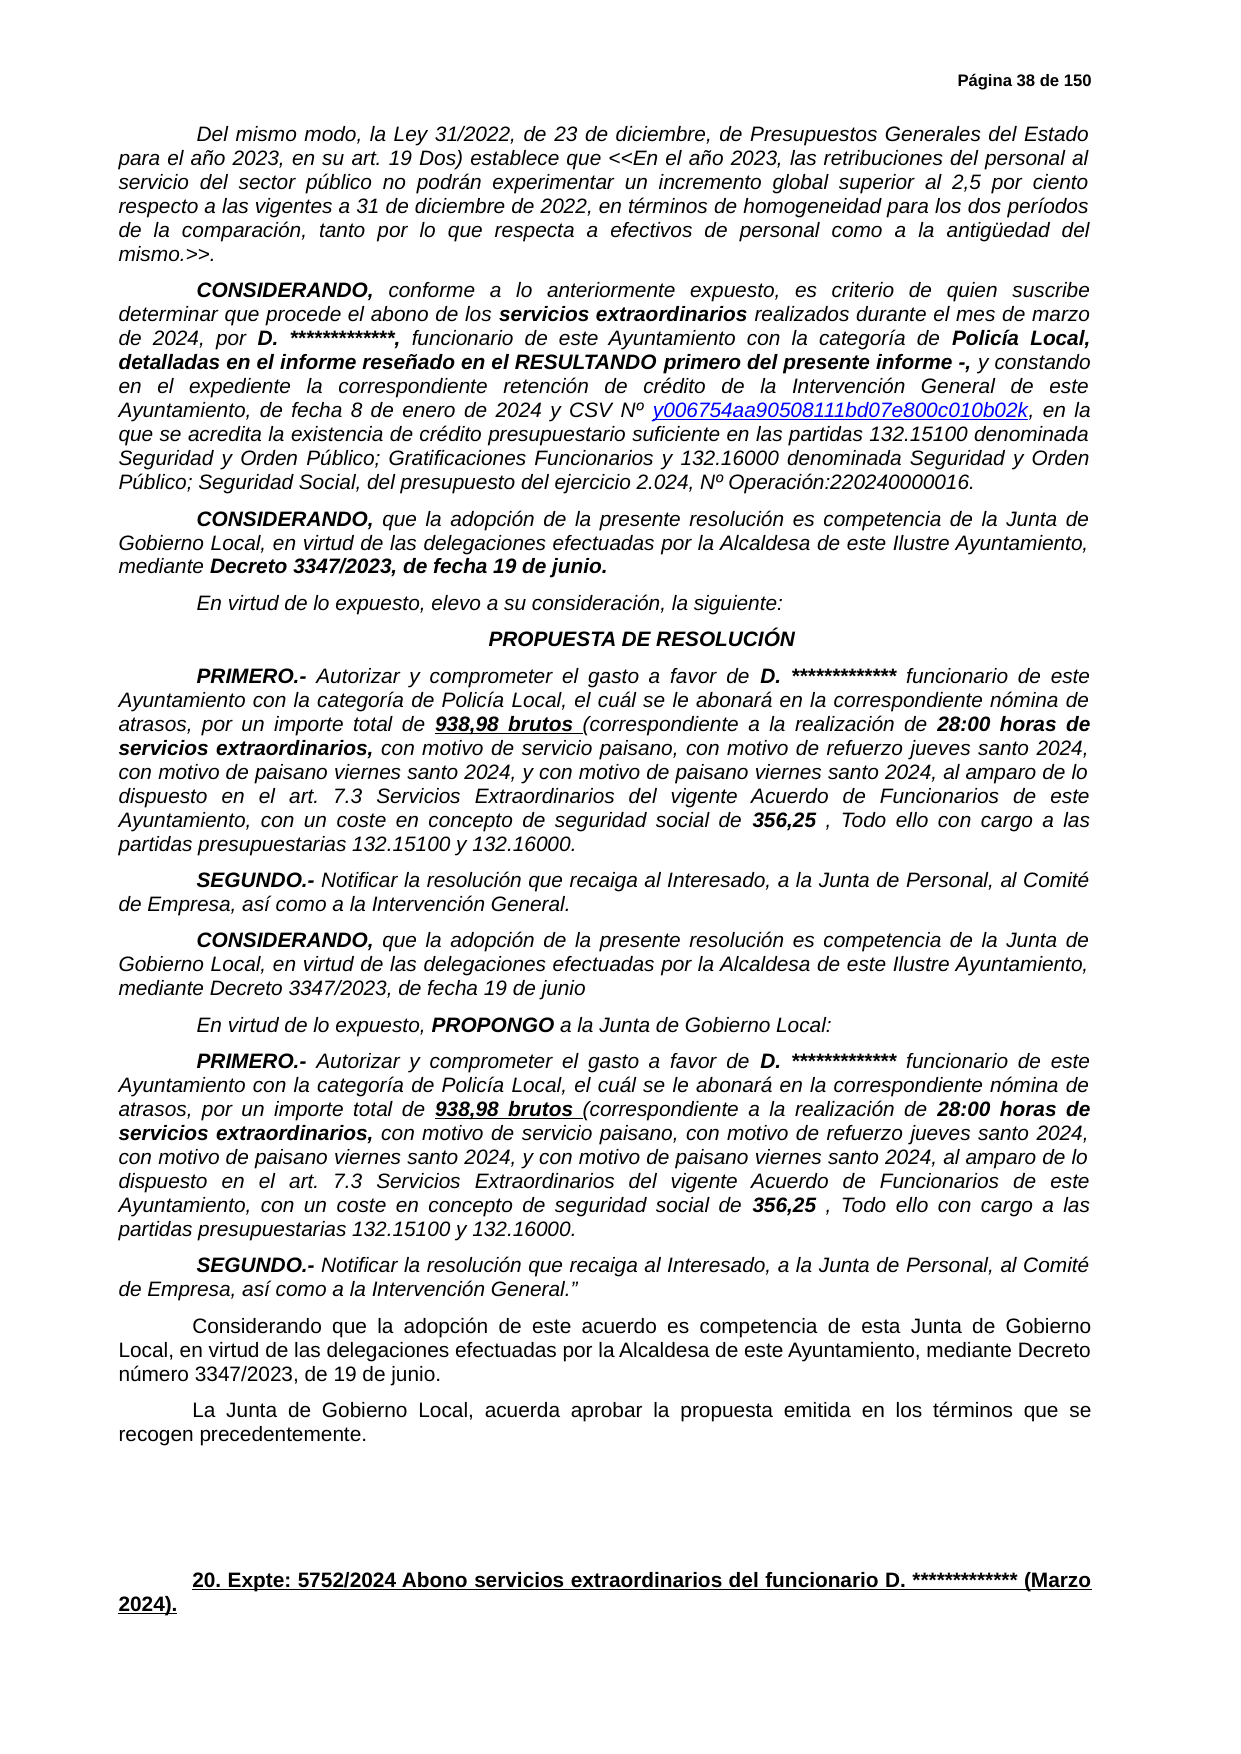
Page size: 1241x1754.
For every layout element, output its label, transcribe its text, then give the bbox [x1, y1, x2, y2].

text SEGUNDO.- Notificar la resolución que recaiga al Interesado, a la Junta de Personal, al Comité de Empresa, así como a la Intervención General. [118, 868, 1092, 916]
text La Junta de Gobierno Local, acuerda aprobar la propuesta emitida en los términos que se recogen precedentemente. [118, 1398, 1092, 1446]
text En virtud de lo expuesto, PROPONGO a la Junta de Gobierno Local: [118, 1013, 1092, 1037]
text SEGUNDO.- Notificar la resolución que recaiga al Interesado, a la Junta de Personal, al Comité de Empresa, así como a la Intervención General.” [118, 1253, 1092, 1301]
text PRIMERO.- Autorizar y comprometer el gasto a favor de D. ************* funcionario de este Ayuntamiento con la categoría de Policía Local, el cuál se le abonará en la correspondiente nómina de atrasos, por un importe total de 938,98 brutos (correspondiente a la realización de 28:00 horas de servicios extraordinarios, con motivo de servicio paisano, con motivo de refuerzo jueves santo 2024, con motivo de paisano viernes santo 2024, y con motivo de paisano viernes santo 2024, al amparo de lo dispuesto en el art. 7.3 Servicios Extraordinarios del vigente Acuerdo de Funcionarios de este Ayuntamiento, con un coste en concepto de seguridad social de 356,25 , Todo ello con cargo a las partidas presupuestarias 132.15100 y 132.16000. [118, 1049, 1092, 1241]
text CONSIDERANDO, que la adopción de la presente resolución es competencia de la Junta de Gobierno Local, en virtud de las delegaciones efectuadas por la Alcaldesa de este Ilustre Ayuntamiento, mediante Decreto 3347/2023, de fecha 19 de junio [118, 928, 1092, 1000]
text CONSIDERANDO, conforme a lo anteriormente expuesto, es criterio de quien suscribe determinar que procede el abono de los servicios extraordinarios realizados durante el mes de marzo de 2024, por D. *************, funcionario de este Ayuntamiento con la categoría de Policía Local, detalladas en el informe reseñado en el RESULTANDO primero del presente informe -, y constando en el expediente la correspondiente retención de crédito de la Intervención General de este Ayuntamiento, de fecha 8 de enero de 2024 y CSV Nº y006754aa90508111bd07e800c010b02k, en la que se acredita la existencia de crédito presupuestario suficiente en las partidas 132.15100 denominada Seguridad y Orden Público; Gratificaciones Funcionarios y 132.16000 denominada Seguridad y Orden Público; Seguridad Social, del presupuesto del ejercicio 2.024, Nº Operación:220240000016. [118, 278, 1092, 494]
text CONSIDERANDO, que la adopción de la presente resolución es competencia de la Junta de Gobierno Local, en virtud de las delegaciones efectuadas por la Alcaldesa de este Ilustre Ayuntamiento, mediante Decreto 3347/2023, de fecha 19 de junio. [118, 506, 1092, 578]
text PRIMERO.- Autorizar y comprometer el gasto a favor de D. ************* funcionario de este Ayuntamiento con la categoría de Policía Local, el cuál se le abonará en la correspondiente nómina de atrasos, por un importe total de 938,98 brutos (correspondiente a la realización de 28:00 horas de servicios extraordinarios, con motivo de servicio paisano, con motivo de refuerzo jueves santo 2024, con motivo de paisano viernes santo 2024, y con motivo de paisano viernes santo 2024, al amparo de lo dispuesto en el art. 7.3 Servicios Extraordinarios del vigente Acuerdo de Funcionarios de este Ayuntamiento, con un coste en concepto de seguridad social de 356,25 , Todo ello con cargo a las partidas presupuestarias 132.15100 y 132.16000. [118, 664, 1092, 855]
text Del mismo modo, la Ley 31/2022, de 23 de diciembre, de Presupuestos Generales del Estado para el año 2023, en su art. 19 Dos) establece que <<En el año 2023, las retribuciones del personal al servicio del sector público no podrán experimentar un incremento global superior al 2,5 por ciento respecto a las vigentes a 31 de diciembre de 2022, en términos de homogeneidad para los dos períodos de la comparación, tanto por lo que respecta a efectivos de personal como a la antigüedad del mismo.>>. [118, 122, 1092, 266]
text 20. Expte: 5752/2024 Abono servicios extraordinarios del funcionario D. ************* (Marzo 2024). [118, 1568, 1092, 1616]
text PROPUESTA DE RESOLUCIÓN [118, 627, 1092, 651]
text Considerando que la adopción de este acuerdo es competencia de esta Junta de Gobierno Local, en virtud de las delegaciones efectuadas por la Alcaldesa de este Ayuntamiento, mediante Decreto número 3347/2023, de 19 de junio. [118, 1314, 1092, 1386]
text En virtud de lo expuesto, elevo a su consideración, la siguiente: [118, 591, 1092, 615]
